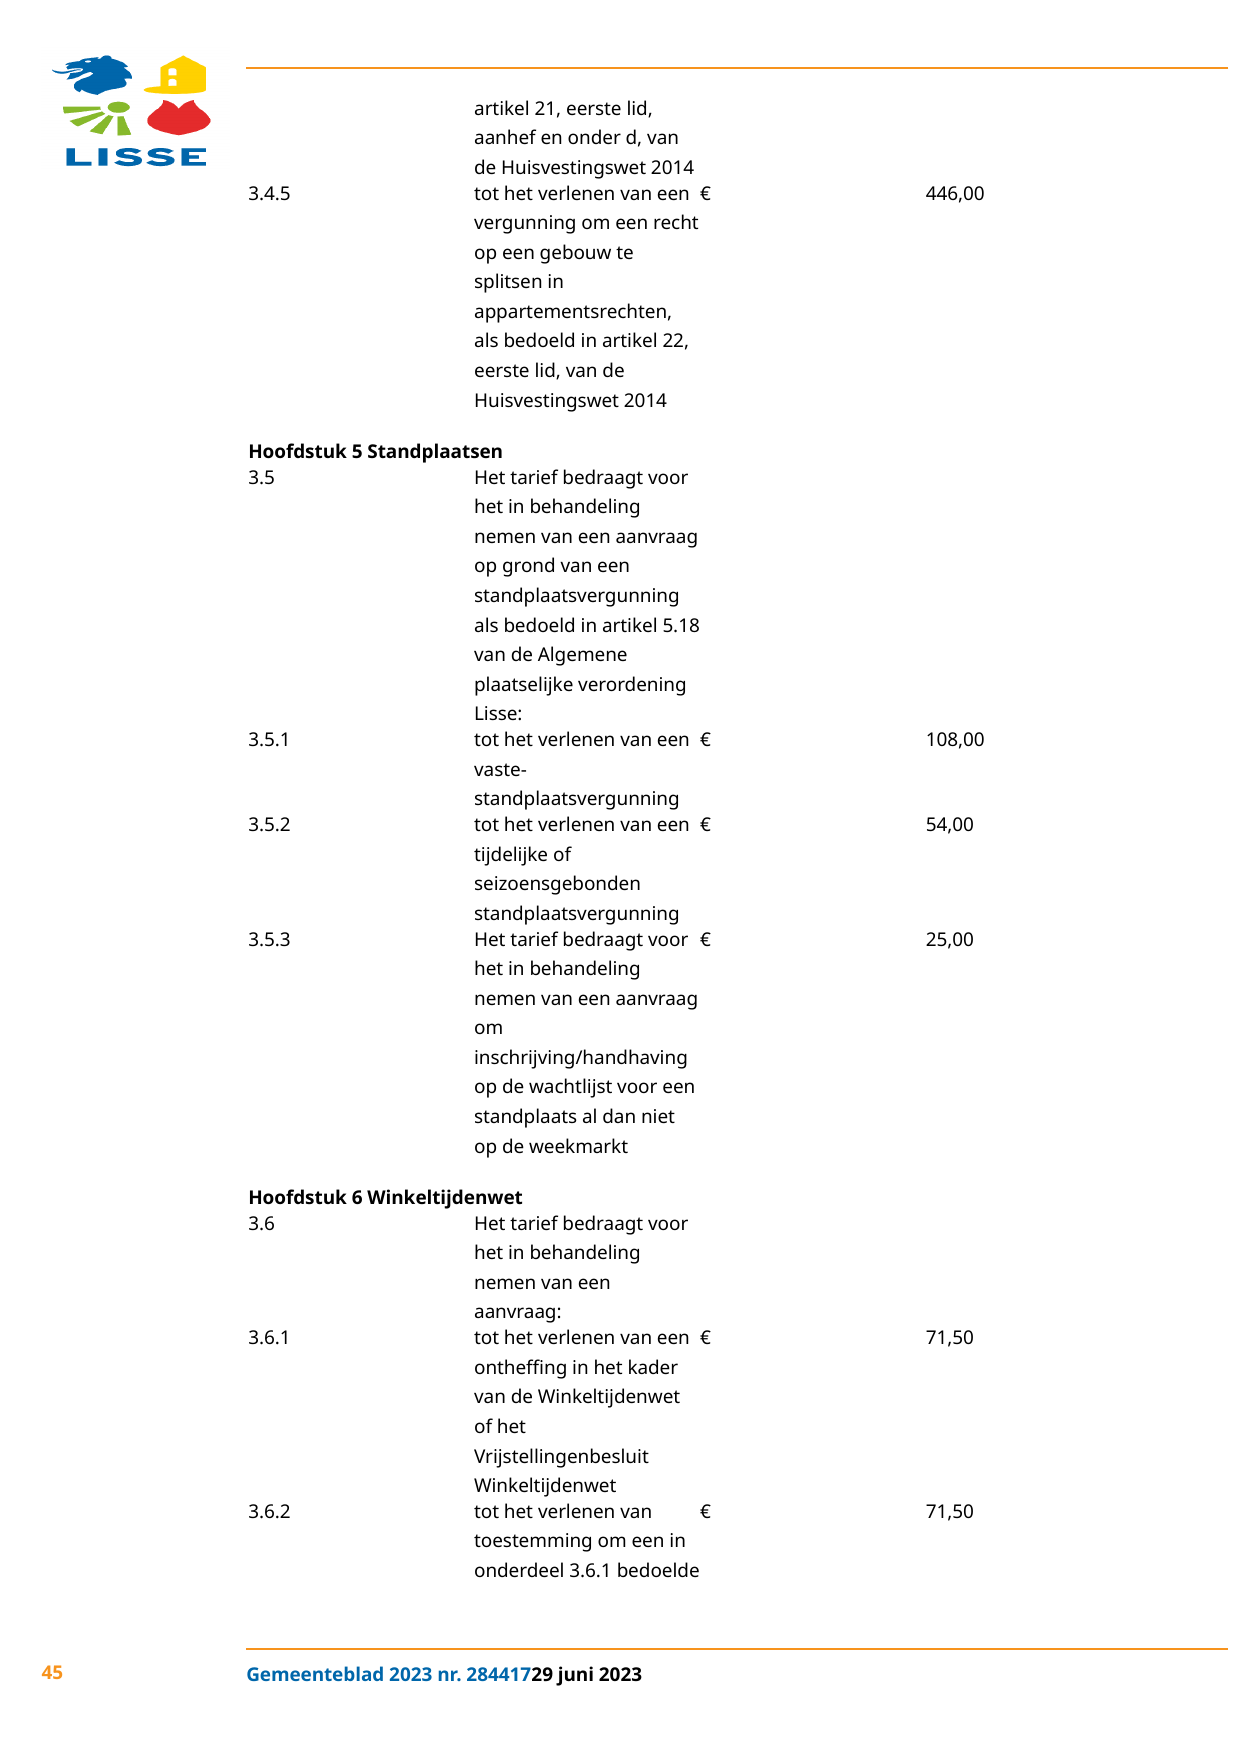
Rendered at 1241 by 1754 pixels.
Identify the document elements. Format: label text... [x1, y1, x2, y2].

table_cell Hoofdstuk 6 Winkeltijdenwet [248, 1184, 700, 1210]
table_cell 54,00 [926, 811, 1152, 926]
table_cell Het tarief bedraagt voor het in behandeling nemen van een aanvraag om inschrijving/handhaving op de wachtlijst voor een standplaats al dan niet op de weekmarkt [474, 926, 700, 1158]
table_cell [248, 95, 474, 180]
table_cell tot het verlenen van toestemming om een in onderdeel 3.6.1 bedoelde [474, 1498, 700, 1583]
table_cell Hoofdstuk 5 Standplaatsen [248, 438, 700, 464]
table_cell [926, 95, 1152, 180]
table_cell tot het verlenen van een tijdelijke of seizoensgebonden standplaatsvergunning [474, 811, 700, 926]
table_cell tot het verlenen van een ontheffing in het kader van de Winkeltijdenwet of het Vrijstellingenbesluit Winkeltijdenwet [474, 1325, 700, 1498]
table_cell € [700, 180, 926, 412]
table_cell 3.5.3 [248, 926, 474, 1158]
table_cell [926, 413, 1152, 438]
table_cell artikel 21, eerste lid, aanhef en onder d, van de Huisvestingswet 2014 [474, 95, 700, 180]
table_cell [700, 1184, 926, 1210]
table_cell Het tarief bedraagt voor het in behandeling nemen van een aanvraag: [474, 1210, 700, 1324]
table_cell € [700, 726, 926, 811]
picture [41, 47, 231, 172]
table_cell [700, 1210, 926, 1324]
table_cell tot het verlenen van een vergunning om een recht op een gebouw te splitsen in appartementsrechten, als bedoeld in artikel 22, eerste lid, van de Huisvestingswet 2014 [474, 180, 700, 412]
table_cell [926, 464, 1152, 726]
table_cell [700, 95, 926, 180]
table_cell 446,00 [926, 180, 1152, 412]
table_cell [926, 1210, 1152, 1324]
table_cell 3.5 [248, 464, 474, 726]
table_cell tot het verlenen van een vaste-standplaatsvergunning [474, 726, 700, 811]
table_cell [248, 413, 474, 438]
table_cell [248, 1159, 474, 1184]
table_cell [700, 464, 926, 726]
table_cell 3.4.5 [248, 180, 474, 412]
table_cell 3.6 [248, 1210, 474, 1324]
table_cell [700, 1159, 926, 1184]
table_cell 71,50 [926, 1325, 1152, 1498]
table_cell 3.5.2 [248, 811, 474, 926]
table_cell [474, 1159, 700, 1184]
table_cell [700, 438, 926, 464]
table_cell Het tarief bedraagt voor het in behandeling nemen van een aanvraag op grond van een standplaatsvergunning als bedoeld in artikel 5.18 van de Algemene plaatselijke verordening Lisse: [474, 464, 700, 726]
table_cell 3.6.1 [248, 1325, 474, 1498]
table_cell 71,50 [926, 1498, 1152, 1583]
table_cell [926, 1184, 1152, 1210]
table_cell 108,00 [926, 726, 1152, 811]
table_cell [700, 413, 926, 438]
table_cell € [700, 1325, 926, 1498]
table_cell € [700, 1498, 926, 1583]
table_cell € [700, 926, 926, 1158]
table_cell 3.5.1 [248, 726, 474, 811]
table_cell 25,00 [926, 926, 1152, 1158]
table_cell [926, 438, 1152, 464]
table_cell € [700, 811, 926, 926]
table_cell [474, 413, 700, 438]
table_cell 3.6.2 [248, 1498, 474, 1583]
table_cell [926, 1159, 1152, 1184]
